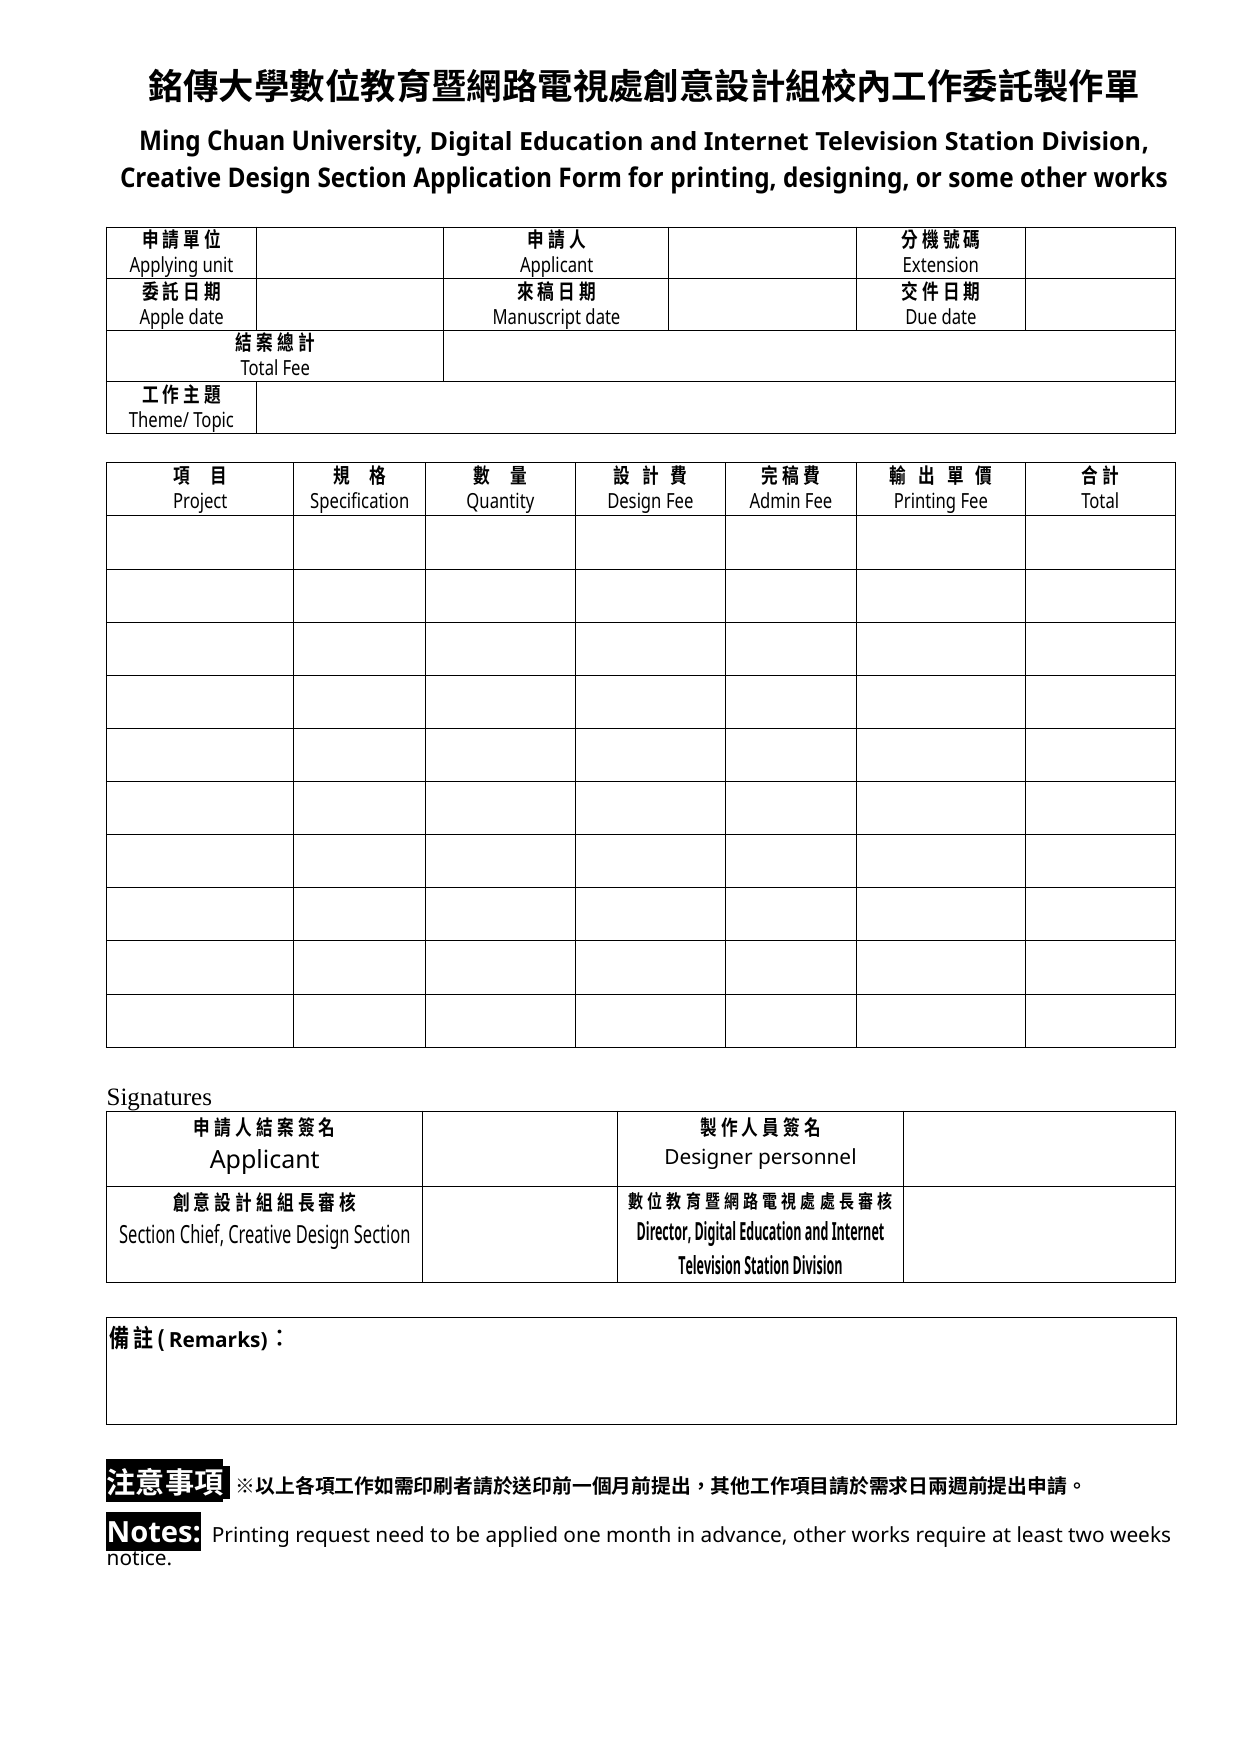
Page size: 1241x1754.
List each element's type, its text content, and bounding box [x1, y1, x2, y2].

table_cell [426, 995, 575, 1047]
table_header [423, 1112, 617, 1186]
table_cell [576, 729, 725, 781]
table_cell 工作主題 Theme/ Topic [107, 382, 256, 433]
table_cell [426, 570, 575, 622]
table_cell [107, 676, 293, 728]
table_cell [726, 623, 856, 675]
table_header 申請人結案簽名 Applicant [107, 1112, 422, 1186]
table_cell [726, 941, 856, 993]
table_cell [257, 279, 443, 330]
table_cell [576, 995, 725, 1047]
table_cell [857, 835, 1025, 887]
table_cell [426, 729, 575, 781]
table_cell [257, 382, 1175, 433]
table_header 項 目 Project [107, 463, 293, 515]
table_cell [107, 941, 293, 993]
table_cell [857, 888, 1025, 940]
table_cell [426, 782, 575, 834]
table_cell [669, 279, 856, 330]
table_cell [726, 835, 856, 887]
table_header 數 量 Quantity [426, 463, 575, 515]
table_cell [726, 995, 856, 1047]
table_header 設 計 費 Design Fee [576, 463, 725, 515]
table_cell [294, 941, 425, 993]
table_cell [294, 835, 425, 887]
table_cell [294, 623, 425, 675]
table_cell 委託日期 Apple date [107, 279, 256, 330]
table_cell [726, 676, 856, 728]
table_cell [107, 888, 293, 940]
text Signatures [106, 1082, 1181, 1111]
table_cell [107, 782, 293, 834]
table_cell [576, 782, 725, 834]
table_cell [1026, 782, 1175, 834]
table_cell [294, 570, 425, 622]
table_cell [857, 570, 1025, 622]
table_cell [726, 782, 856, 834]
table_cell [294, 782, 425, 834]
text 注意事項 ※以上各項工作如需印刷者請於送印前一個月前提出，其他工作項目請於需求日兩週前提出申請。 [106, 1459, 1181, 1502]
table_cell [576, 888, 725, 940]
table_cell [726, 729, 856, 781]
table_header 輸 出 單 價 Printing Fee [857, 463, 1025, 515]
table_cell [576, 570, 725, 622]
table_cell 創意設計組組長審核 Section Chief, Creative Design Section [107, 1187, 422, 1282]
table_cell [1026, 888, 1175, 940]
table_cell [576, 516, 725, 568]
table_cell [426, 835, 575, 887]
text 銘傳大學數位教育暨網路電視處創意設計組校內工作委託製作單 [106, 59, 1181, 109]
table_cell [726, 570, 856, 622]
table_header [1026, 228, 1175, 278]
table_cell [107, 516, 293, 568]
table_cell [857, 782, 1025, 834]
table_cell [726, 516, 856, 568]
table_cell [726, 888, 856, 940]
table_cell [444, 331, 1175, 381]
table_cell [1026, 941, 1175, 993]
table_cell [294, 888, 425, 940]
table_cell [1026, 676, 1175, 728]
table_cell [857, 995, 1025, 1047]
table_cell [576, 676, 725, 728]
table_cell [294, 676, 425, 728]
table_header 分機號碼 Extension [857, 228, 1025, 278]
table_cell 結案總計 Total Fee [107, 331, 443, 381]
table_cell [107, 995, 293, 1047]
table_cell [426, 516, 575, 568]
table_cell [107, 835, 293, 887]
table_cell [904, 1187, 1175, 1282]
table_cell 來稿日期 Manuscript date [444, 279, 668, 330]
text Notes: Printing request need to be applied one month in advance, other works require at least two weeks notice. [106, 1524, 1181, 1570]
table_cell [107, 623, 293, 675]
table_header 製作人員簽名 Designer personnel [618, 1112, 903, 1186]
table_cell [1026, 729, 1175, 781]
table_cell [426, 941, 575, 993]
table_header 合計 Total [1026, 463, 1175, 515]
table_header [904, 1112, 1175, 1186]
table_header 申請單位 Applying unit [107, 228, 256, 278]
subtitle Ming Chuan University, Digital Education and Internet Television Station Division, Creative Design Section Application Form for printing, designing, or some other works [106, 122, 1181, 195]
table_header 完稿費 Admin Fee [726, 463, 856, 515]
table_cell [426, 623, 575, 675]
table_header [257, 228, 443, 278]
table_cell [857, 516, 1025, 568]
table_cell [1026, 279, 1175, 330]
table_cell 數位教育暨網路電視處處長審核 Director, Digital Education and Internet Television Station Division [618, 1187, 903, 1282]
table_cell [1026, 570, 1175, 622]
table_header [669, 228, 856, 278]
table_cell [107, 570, 293, 622]
table_cell 交件日期 Due date [857, 279, 1025, 330]
table_cell [426, 676, 575, 728]
table_cell [294, 729, 425, 781]
table_cell [857, 729, 1025, 781]
table_header 規 格 Specification [294, 463, 425, 515]
table_cell [857, 676, 1025, 728]
table_cell [423, 1187, 617, 1282]
table_cell [576, 835, 725, 887]
table_cell [857, 623, 1025, 675]
table_header 申請人 Applicant [444, 228, 668, 278]
table_cell [1026, 995, 1175, 1047]
table_cell [107, 729, 293, 781]
table_cell [576, 623, 725, 675]
table_cell [1026, 516, 1175, 568]
table_cell [426, 888, 575, 940]
table_cell [1026, 623, 1175, 675]
table_header 備註(Remarks)： [107, 1318, 1176, 1424]
table_cell [576, 941, 725, 993]
table_cell [294, 516, 425, 568]
table_cell [294, 995, 425, 1047]
table_cell [1026, 835, 1175, 887]
table_cell [857, 941, 1025, 993]
